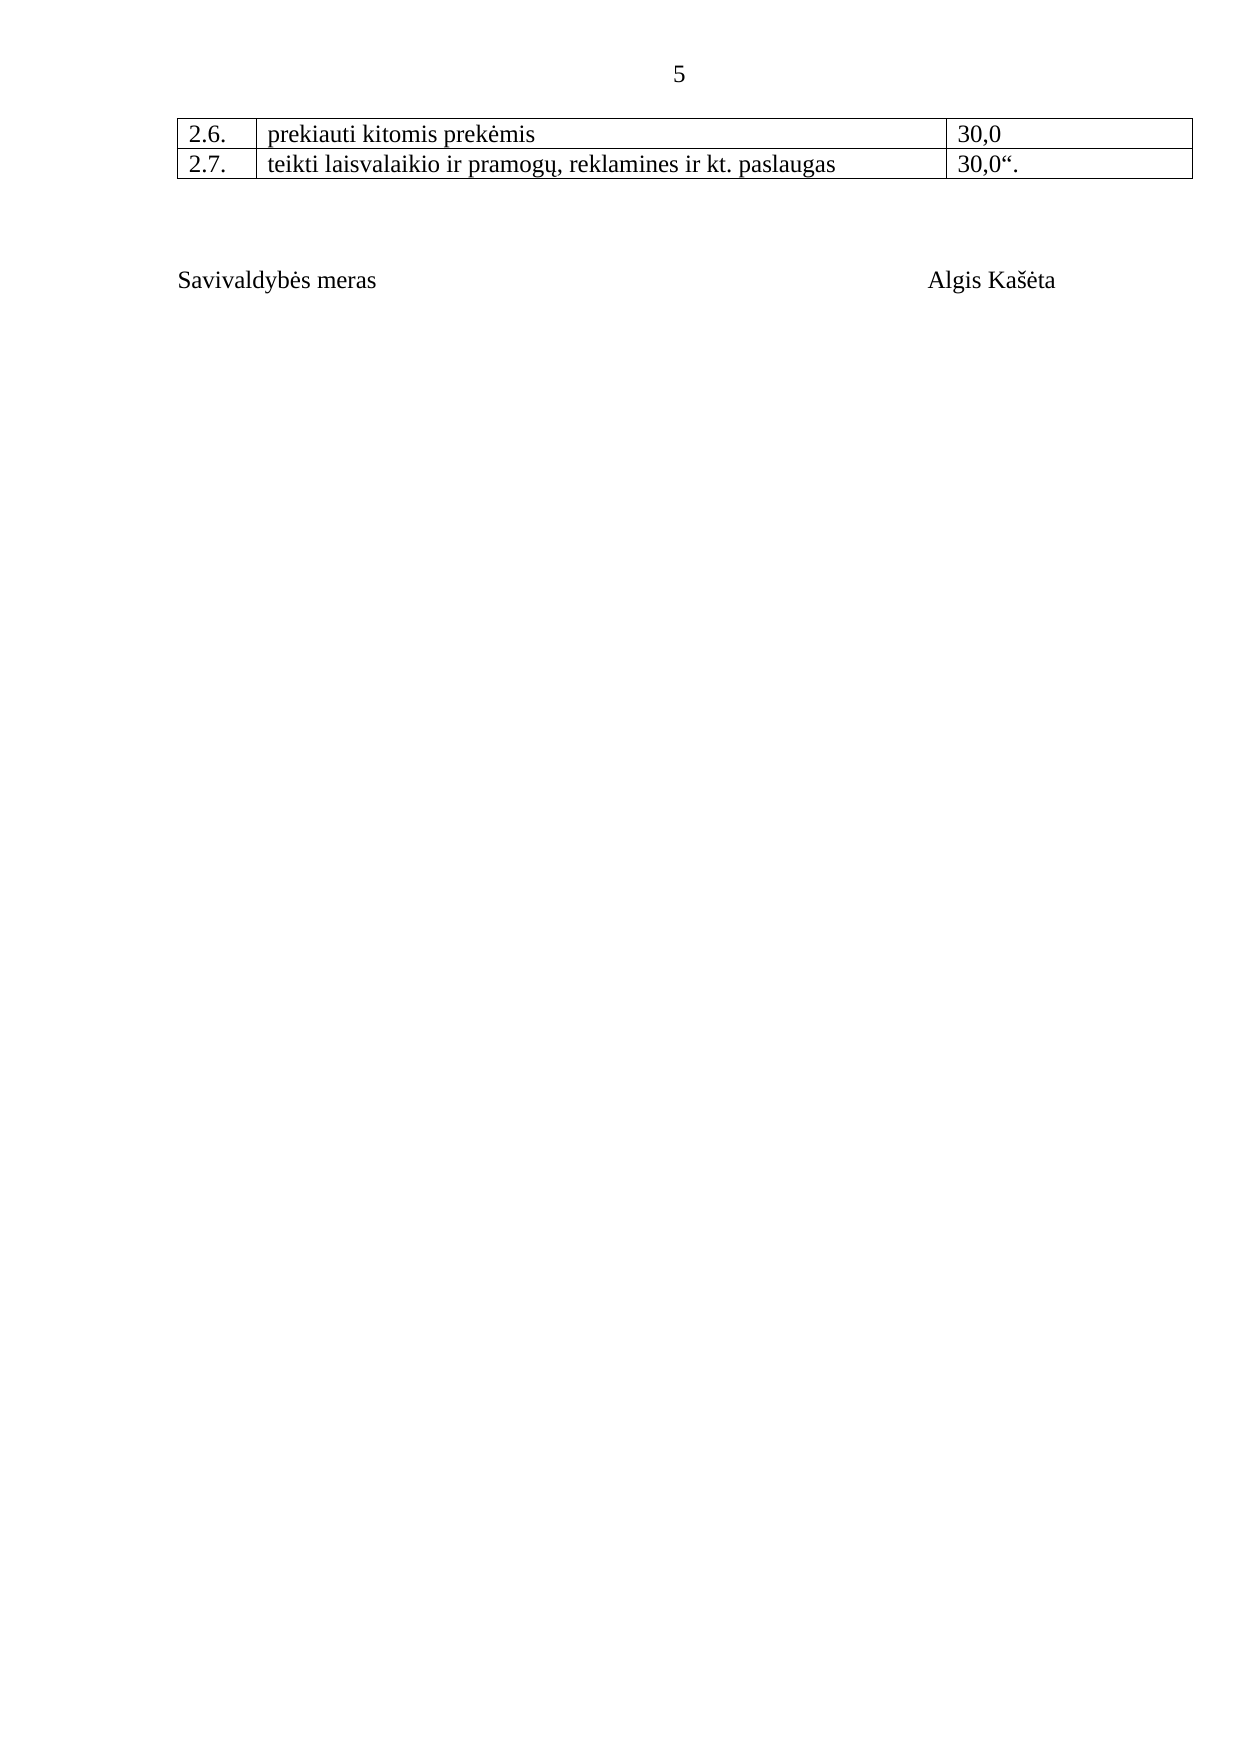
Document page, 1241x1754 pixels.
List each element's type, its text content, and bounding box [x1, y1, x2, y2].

table_cell 30,0“. [947, 149, 1192, 178]
subtitle Savivaldybės meras Algis Kašėta [177, 265, 1181, 294]
table_cell prekiauti kitomis prekėmis [257, 119, 946, 148]
table_cell 2.7. [178, 149, 256, 178]
table_cell 2.6. [178, 119, 256, 148]
table_cell teikti laisvalaikio ir pramogų, reklamines ir kt. paslaugas [257, 149, 946, 178]
table_cell 30,0 [947, 119, 1192, 148]
